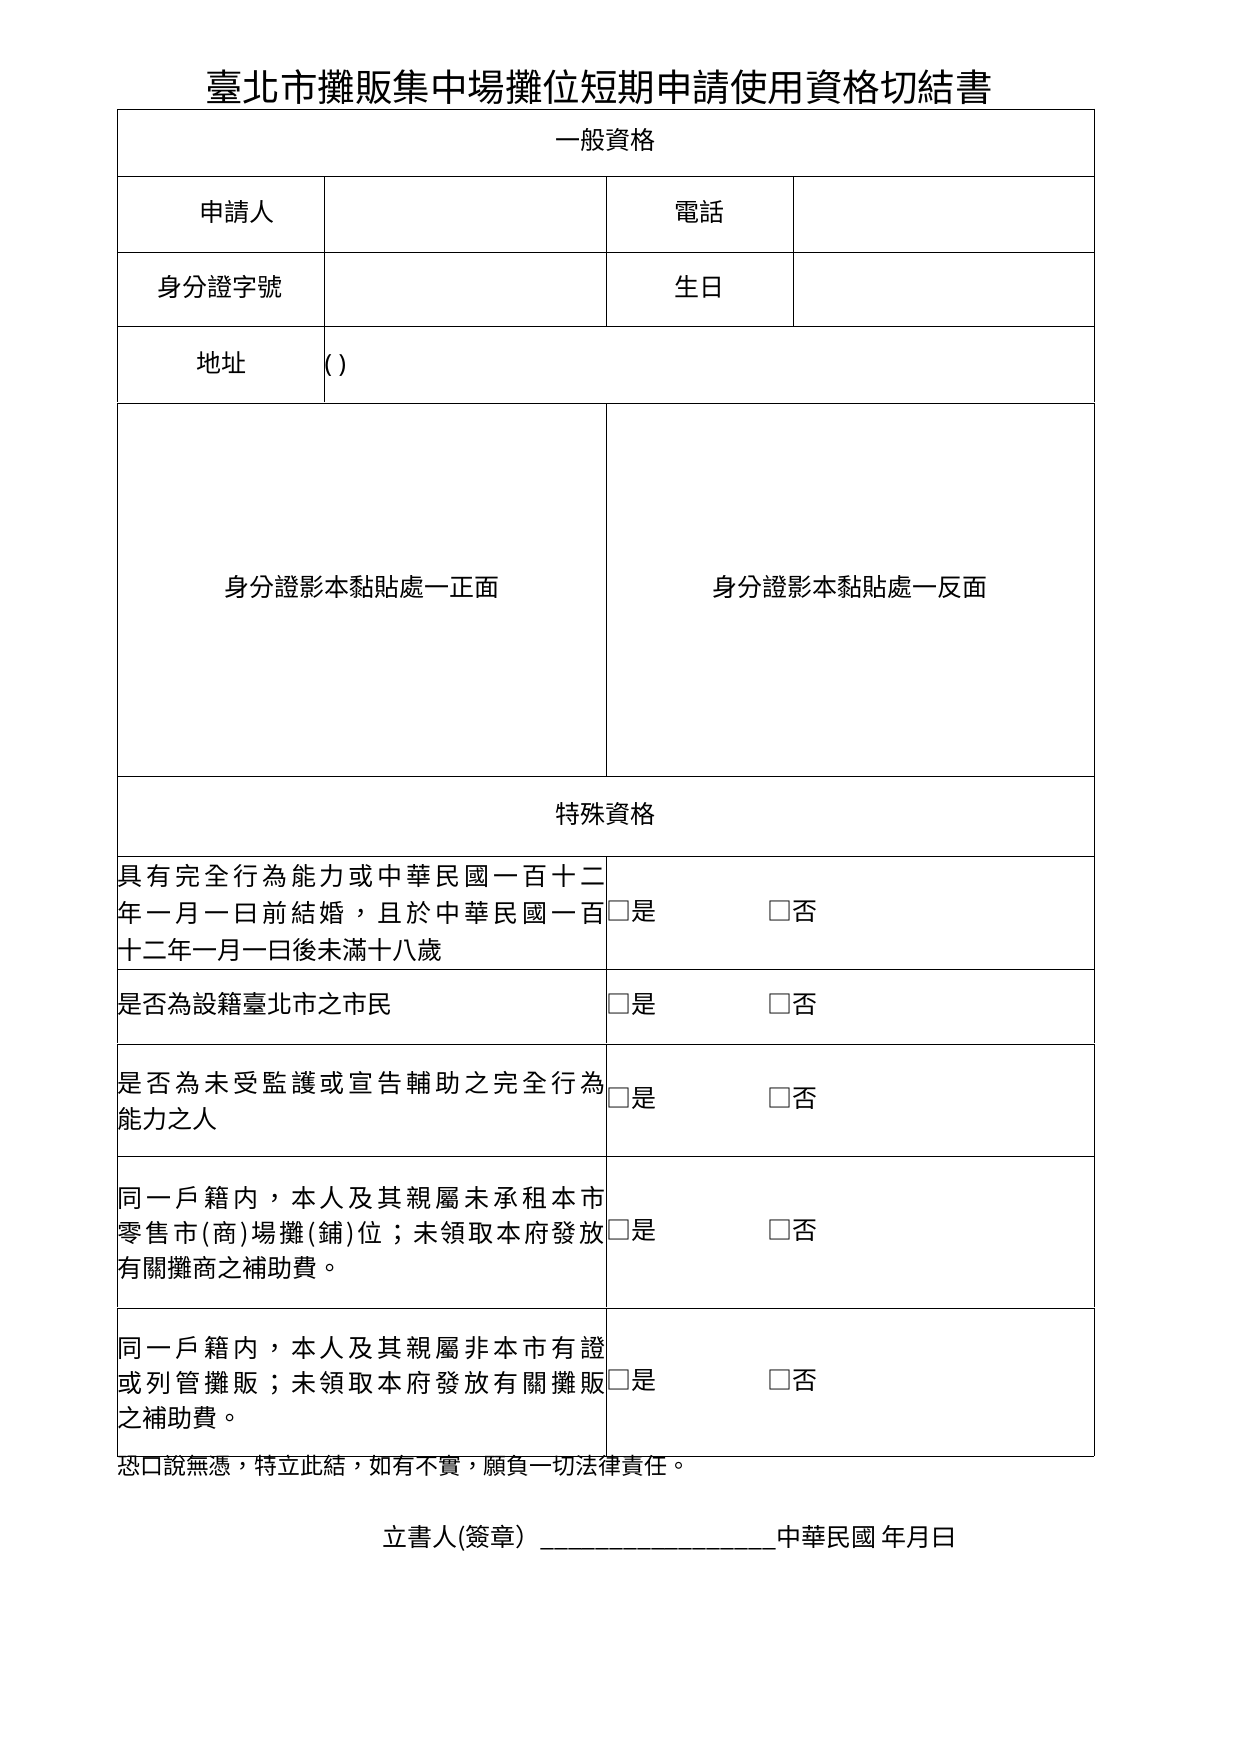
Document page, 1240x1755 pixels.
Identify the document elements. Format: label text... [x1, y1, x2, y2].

table_cell 地址 [118, 377, 324, 402]
table_cell 是否為設籍臺北市之市民 [118, 1019, 606, 1043]
table_cell [325, 253, 606, 326]
table_cell 身分證影本黏貼處一正面 [118, 602, 606, 776]
table_cell 生日 [607, 253, 793, 277]
table_cell 電話 [607, 177, 793, 202]
table_cell 是否為未受監護或宣告輔助之完全行為 能力之人 [118, 1136, 606, 1156]
table_cell 電話 [607, 227, 793, 252]
table_cell 身分證影本黏貼處一正面 [118, 404, 606, 577]
table_cell 特殊資格 [118, 828, 1094, 856]
table_cell □是 □否 [607, 857, 1094, 900]
table_cell □是 □否 [607, 1019, 1094, 1043]
table_cell [794, 177, 1094, 252]
table_cell 是否為未受監護或宣告輔助之完全行為 能力之人 [118, 1045, 606, 1063]
table_cell 身分證影本黏貼處一反面 [607, 404, 1094, 577]
table_cell 同一戶籍内，本人及其親屬非本市有證 或列管攤販；未領取本府發放有關攤販 之補助費。 [118, 1434, 606, 1456]
table_cell □是 □否 [607, 1112, 1094, 1156]
subtitle 臺北市攤販集中場攤位短期申請使用資格切結書 [111, 71, 1086, 108]
table_cell □是 □否 [607, 1045, 1094, 1087]
table_cell □是 □否 [607, 1244, 1094, 1307]
table_cell 特殊資格 [118, 777, 1094, 803]
table_cell □是 □否 [607, 1394, 1094, 1456]
table_cell 地址 [118, 327, 324, 352]
table_header 一般資格 [118, 110, 1094, 130]
table_cell 同一戶籍内，本人及其親屬未承租本市 零售市(商)場攤(鋪)位；未領取本府發放 有關攤商之補助費。 [118, 1157, 606, 1179]
table_cell 身分證影本黏貼處一反面 [607, 602, 1094, 776]
table_cell 生日 [607, 302, 793, 326]
table_cell 身分證字號 [118, 253, 324, 326]
table_cell 同一戶籍内，本人及其親屬未承租本市 零售市(商)場攤(鋪)位；未領取本府發放 有關攤商之補助費。 [118, 1284, 606, 1307]
text 恐口說無憑，特立此結，如有不實，願負一切法律責任。 [117, 1457, 1094, 1479]
table_cell 同一戶籍内，本人及其親屬非本市有證 或列管攤販；未領取本府發放有關攤販 之補助費。 [118, 1309, 606, 1329]
table_cell ( ) [325, 377, 1094, 402]
table_cell □是 □否 [607, 925, 1094, 969]
table_cell [325, 177, 606, 252]
table_header 一般資格 [118, 155, 1094, 176]
table_cell [794, 253, 1094, 326]
table_cell 申請人 [118, 177, 324, 252]
table_cell □是 □否 [607, 1309, 1094, 1369]
table_cell □是 □否 [607, 1157, 1094, 1219]
text 立書人(簽章） 中華民國 年月曰 [382, 1527, 1088, 1552]
table_cell 是否為設籍臺北市之市民 [118, 970, 606, 994]
table_cell □是 □否 [607, 970, 1094, 994]
table_cell ( ) [325, 327, 1094, 352]
